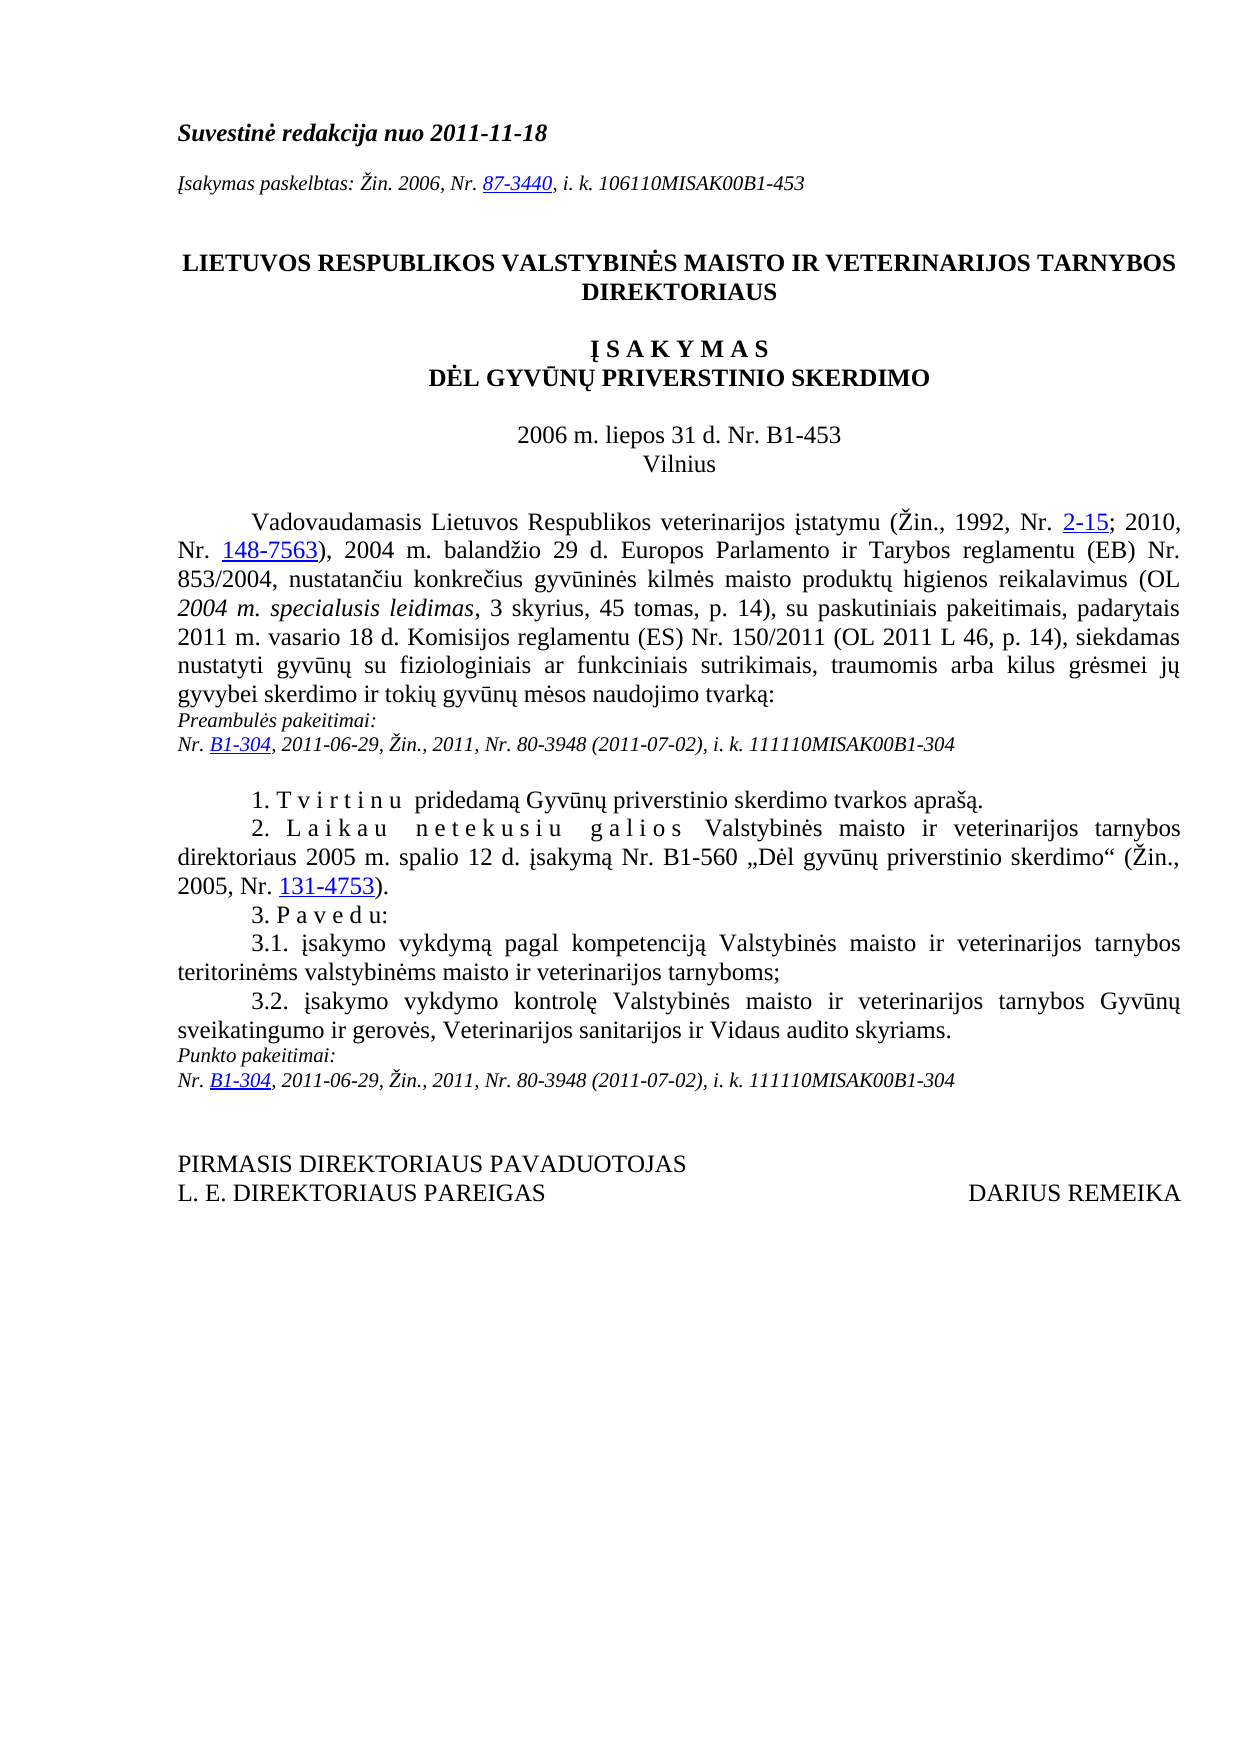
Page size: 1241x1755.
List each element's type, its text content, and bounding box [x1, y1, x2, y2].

text 3.2. įsakymo vykdymo kontrolę Valstybinės maisto ir veterinarijos tarnybos Gyvūnų sveikatingumo ir gerovės, Veterinarijos sanitarijos ir Vidaus audito skyriams. [177, 986, 1181, 1043]
text 3. Pavedu: [177, 900, 1181, 928]
text PIRMASIS DIREKTORIAUS PAVADUOTOJAS [177, 1149, 1181, 1178]
text Vilnius [177, 449, 1181, 478]
text Preambulės pakeitimai: [177, 708, 1181, 732]
text Suvestinė redakcija nuo 2011-11-18 [177, 118, 1181, 147]
text 2006 m. liepos 31 d. Nr. B1-453 [177, 420, 1181, 449]
text Vadovaudamasis Lietuvos Respublikos veterinarijos įstatymu (Žin., 1992, Nr. 2-15; 2010, Nr. 148-7563), 2004 m. balandžio 29 d. Europos Parlamento ir Tarybos reglamentu (EB) Nr. 853/2004, nustatančiu konkrečius gyvūninės kilmės maisto produktų higienos reikalavimus (OL 2004 m. specialusis leidimas, 3 skyrius, 45 tomas, p. 14), su paskutiniais pakeitimais, padarytais 2011 m. vasario 18 d. Komisijos reglamentu (ES) Nr. 150/2011 (OL 2011 L 46, p. 14), siekdamas nustatyti gyvūnų su fiziologiniais ar funkciniais sutrikimais, traumomis arba kilus grėsmei jų gyvybei skerdimo ir tokių gyvūnų mėsos naudojimo tvarką: [177, 507, 1181, 708]
text 1. Tvirtinu pridedamą Gyvūnų priverstinio skerdimo tvarkos aprašą. [177, 785, 1181, 813]
text L. E. DIREKTORIAUS PAREIGAS DARIUS REMEIKA [177, 1178, 1181, 1207]
text 2. Laikau netekusiu galios Valstybinės maisto ir veterinarijos tarnybos direktoriaus 2005 m. spalio 12 d. įsakymą Nr. B1-560 „Dėl gyvūnų priverstinio skerdimo“ (Žin., 2005, Nr. 131-4753). [177, 813, 1181, 900]
text LIETUVOS RESPUBLIKOS VALSTYBINĖS MAISTO IR VETERINARIJOS TARNYBOS DIREKTORIAUS [177, 248, 1181, 305]
text Nr. B1-304, 2011-06-29, Žin., 2011, Nr. 80-3948 (2011-07-02), i. k. 111110MISAK00B1-304 [177, 732, 1181, 756]
text DĖL GYVŪNŲ PRIVERSTINIO SKERDIMO [177, 363, 1181, 392]
text Punkto pakeitimai: [177, 1043, 1181, 1067]
text Įsakymas paskelbtas: Žin. 2006, Nr. 87-3440, i. k. 106110MISAK00B1-453 [177, 171, 1181, 195]
text 3.1. įsakymo vykdymą pagal kompetenciją Valstybinės maisto ir veterinarijos tarnybos teritorinėms valstybinėms maisto ir veterinarijos tarnyboms; [177, 928, 1181, 986]
text Nr. B1-304, 2011-06-29, Žin., 2011, Nr. 80-3948 (2011-07-02), i. k. 111110MISAK00B1-304 [177, 1067, 1181, 1092]
text Į S A K Y M A S [177, 334, 1181, 363]
